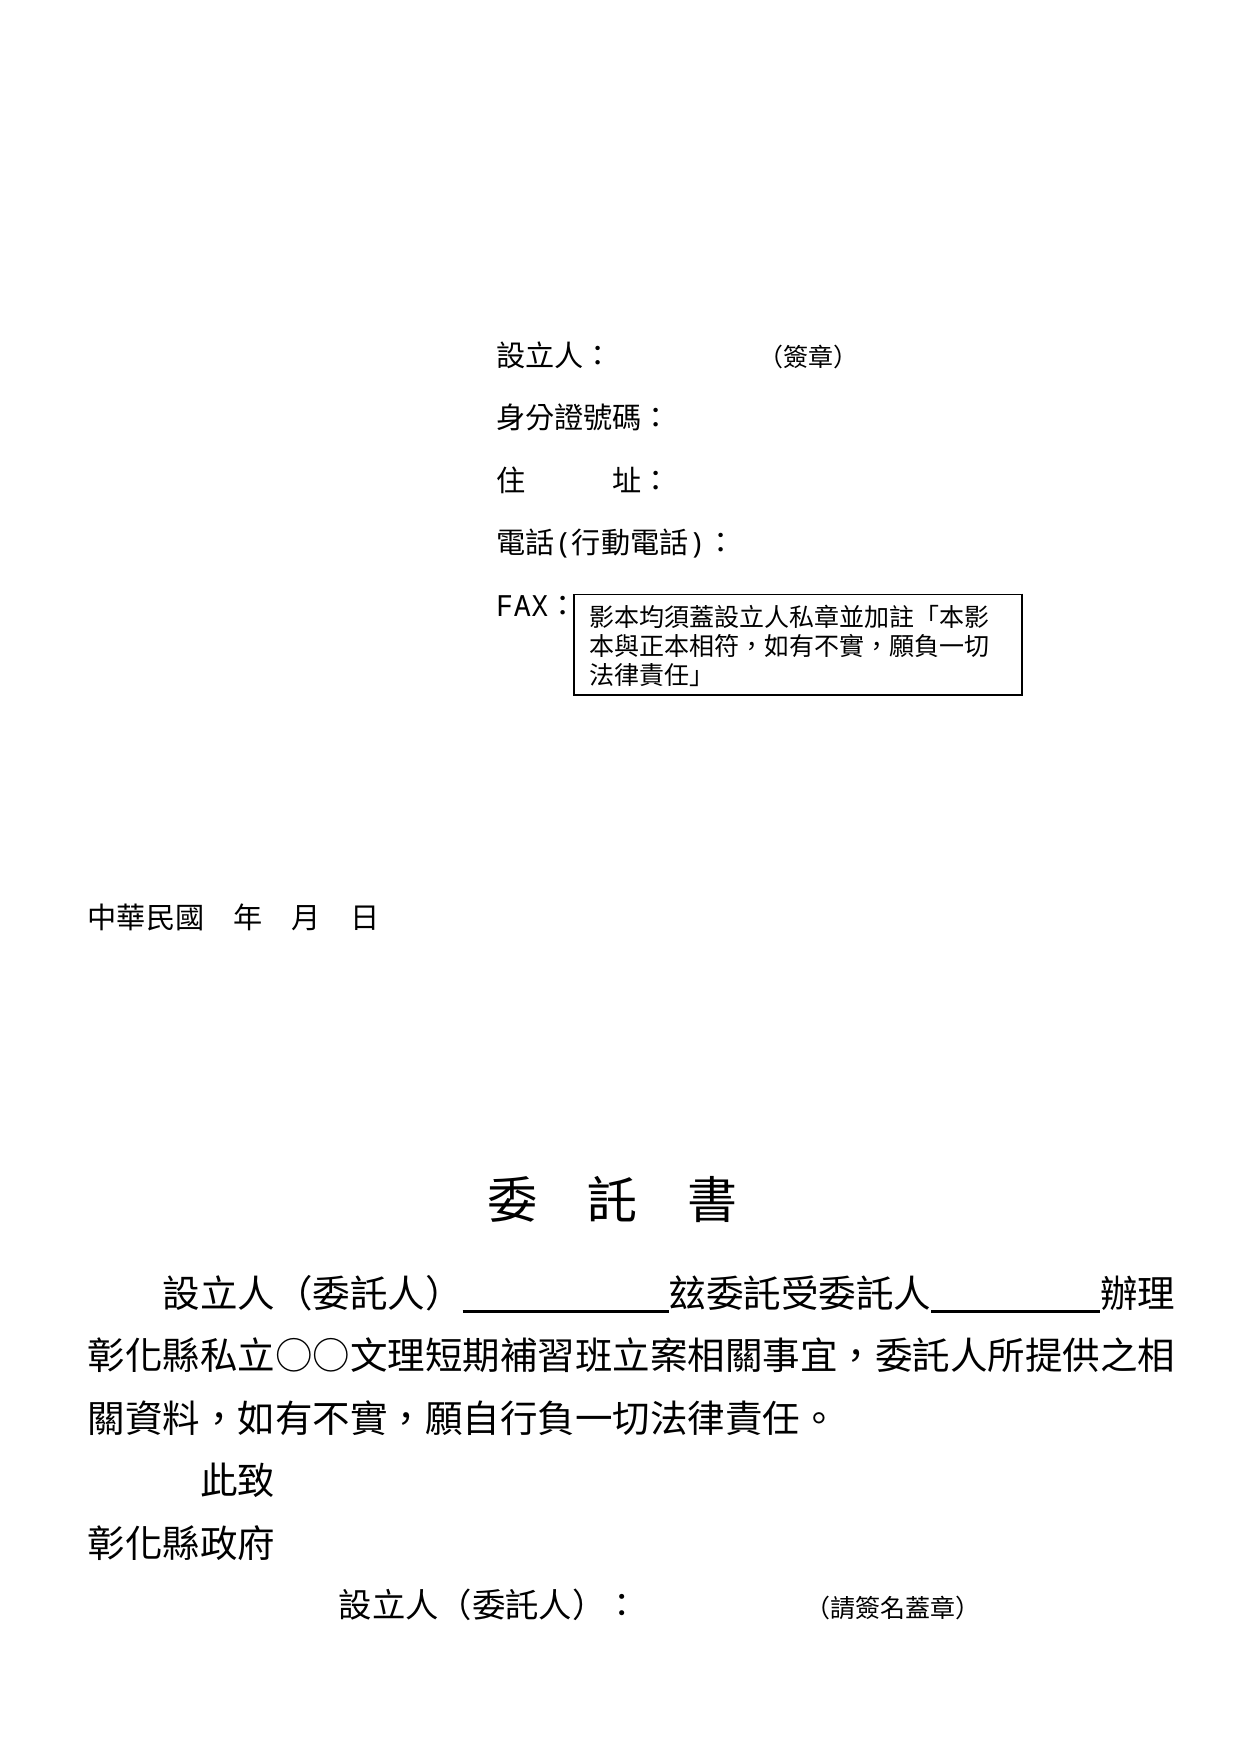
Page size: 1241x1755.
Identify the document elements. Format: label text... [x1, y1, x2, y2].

text 中華民國 年 月 日 [87, 874, 1175, 937]
text 電話(行動電話)： [496, 499, 1175, 562]
text 住 址： [496, 437, 1175, 499]
text 此致 [87, 1437, 1175, 1499]
text 設立人（委託人）： （請簽名蓋章） [87, 1562, 1175, 1624]
text 彰化縣政府 [87, 1499, 1175, 1562]
text FAX： [496, 562, 1175, 624]
text 影本均須蓋設立人私章並加註「本影本與正本相符，如有不實，願負一切法律責任」 [589, 603, 1006, 687]
text 設立人（委託人） 玆委託受委託人 辦理彰化縣私立○○文理短期補習班立案相關事宜，委託人所提供之相關資料，如有不實，願自行負一切法律責任。 [87, 1249, 1175, 1437]
text 身分證號碼： [496, 374, 1175, 437]
text FAX： [575, 595, 1021, 694]
text 設立人： （簽章） [496, 312, 1175, 374]
text 委 託 書 [87, 1124, 1175, 1249]
